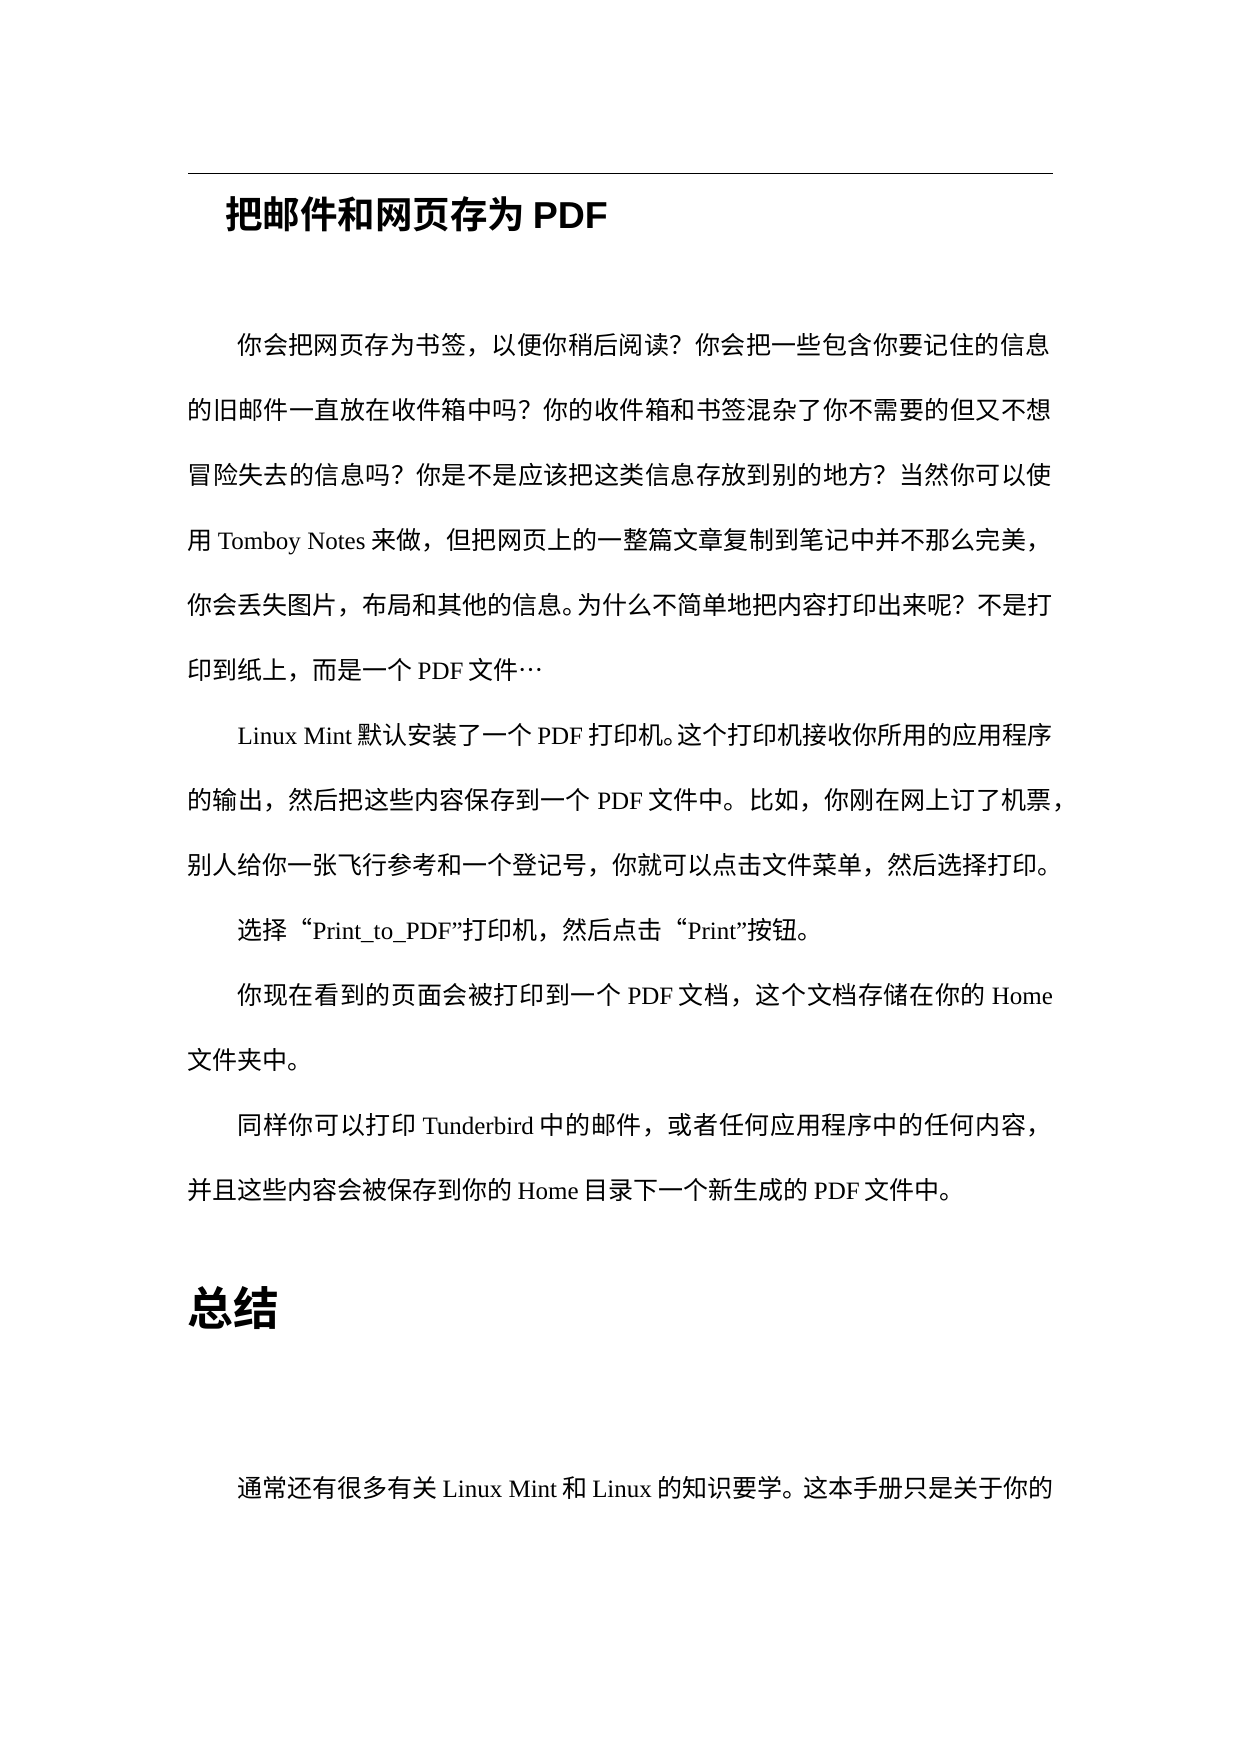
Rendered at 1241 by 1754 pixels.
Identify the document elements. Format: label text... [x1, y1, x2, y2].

text Linux Mint默认安装了一个PDF打印机。这个打印机接收你所用的应用程序的输出，然后把这些内容保存到一个PDF文件中。比如，你刚在网上订了机票，别人给你一张飞行参考和一个登记号，你就可以点击文件菜单，然后选择打印。 [187, 701, 1053, 896]
text 选择“Print_to_PDF”打印机，然后点击“Print”按钮。 [187, 896, 1053, 961]
subtitle 总结 [187, 1256, 1053, 1354]
text 你会把网页存为书签，以便你稍后阅读？你会把一些包含你要记住的信息的旧邮件一直放在收件箱中吗？你的收件箱和书签混杂了你不需要的但又不想冒险失去的信息吗？你是不是应该把这类信息存放到别的地方？当然你可以使用Tomboy Notes来做，但把网页上的一整篇文章复制到笔记中并不那么完美，你会丢失图片，布局和其他的信息。为什么不简单地把内容打印出来呢？不是打印到纸上，而是一个PDF文件… [187, 311, 1053, 701]
subtitle 把邮件和网页存为PDF [187, 180, 1053, 245]
text 你现在看到的页面会被打印到一个PDF文档，这个文档存储在你的Home文件夹中。 [187, 961, 1053, 1091]
text 同样你可以打印Tunderbird中的邮件，或者任何应用程序中的任何内容，并且这些内容会被保存到你的Home目录下一个新生成的PDF文件中。 [187, 1091, 1053, 1221]
text 通常还有很多有关Linux Mint和Linux的知识要学。这本手册只是关于你的 [187, 1454, 1053, 1519]
